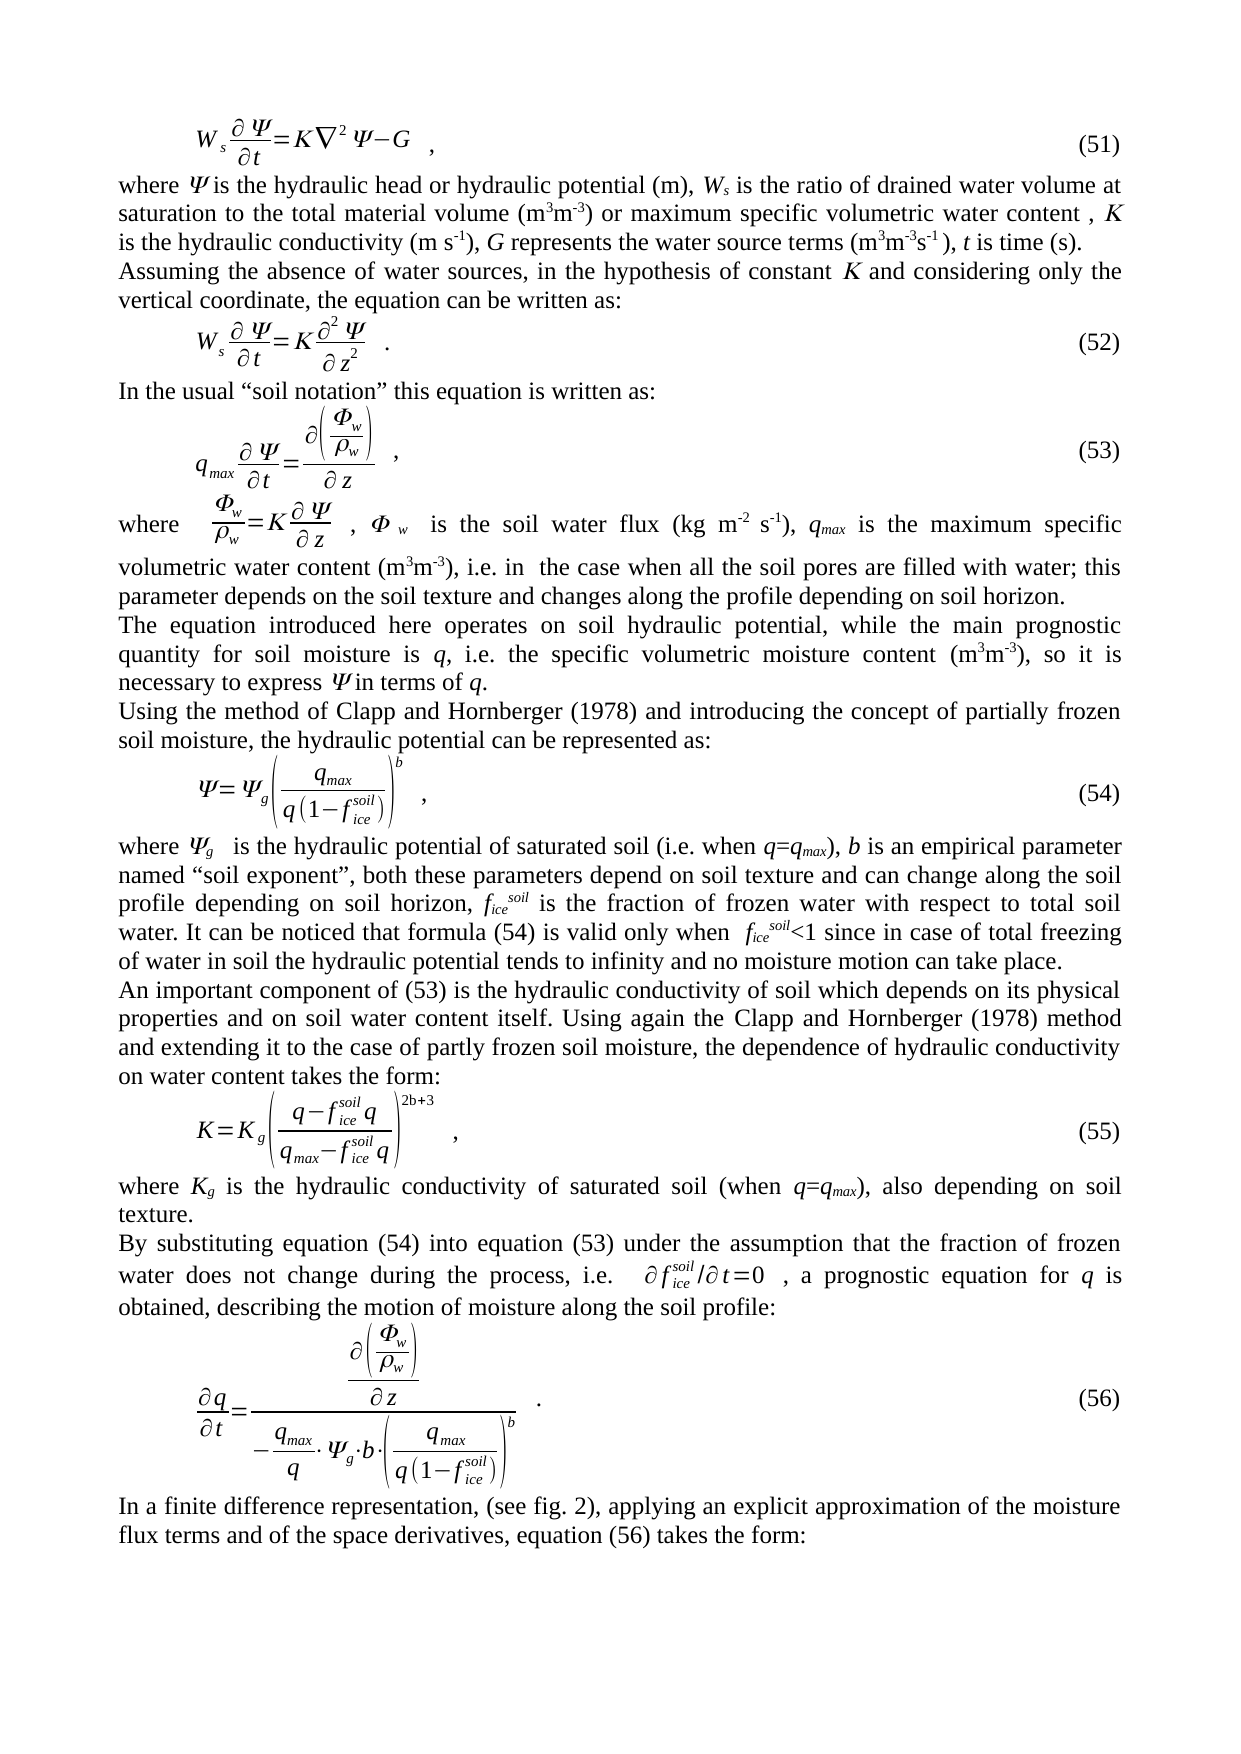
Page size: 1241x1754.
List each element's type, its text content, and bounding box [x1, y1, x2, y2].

text where Y is the hydraulic head or hydraulic potential (m), Ws is the ratio of drained water volume at saturation to the total material volume (m3m-3) or maximum specific volumetric water content , Κ is the hydraulic conductivity (m s-1), G represents the water source terms (m3m-3s-1 ), t is time (s). [118, 170, 1122, 256]
text where , Φ w is the soil water flux (kg m-2 s-1), qmax is the maximum specific volumetric water content (m3m-3), i.e. in the case when all the soil pores are filled with water; this parameter depends on the soil texture and changes along the profile depending on soil horizon. [118, 494, 1122, 610]
text where Kg is the hydraulic conductivity of saturated soil (when q=qmax), also depending on soil texture. [118, 1171, 1122, 1228]
text . (56) [118, 1321, 1122, 1491]
text The equation introduced here operates on soil hydraulic potential, while the main prognostic quantity for soil moisture is q, i.e. the specific volumetric moisture content (m3m-3), so it is necessary to express Y in terms of q. [118, 610, 1122, 696]
text An important component of (53) is the hydraulic conductivity of soil which depends on its physical properties and on soil water content itself. Using again the Clapp and Hornberger (1978) method and extending it to the case of partly frozen soil moisture, the dependence of hydraulic conductivity on water content takes the form: [118, 975, 1122, 1090]
text , (55) [118, 1090, 1122, 1171]
text In the usual “soil notation” this equation is written as: [118, 376, 1122, 404]
text . (52) [118, 313, 1122, 376]
text Using the method of Clapp and Hornberger (1978) and introducing the concept of partially frozen soil moisture, the hydraulic potential can be represented as: [118, 696, 1122, 754]
text , (53) [118, 404, 1122, 494]
text , (54) [118, 754, 1122, 831]
text where Yg is the hydraulic potential of saturated soil (i.e. when q=qmax), b is an empirical parameter named “soil exponent”, both these parameters depend on soil texture and can change along the soil profile depending on soil horizon, ficesoil is the fraction of frozen water with respect to total soil water. It can be noticed that formula (54) is valid only when ficesoil<1 since in case of total freezing of water in soil the hydraulic potential tends to infinity and no moisture motion can take place. [118, 831, 1122, 975]
text By substituting equation (54) into equation (53) under the assumption that the fraction of frozen water does not change during the process, i.e. , a prognostic equation for q is obtained, describing the motion of moisture along the soil profile: [118, 1228, 1122, 1321]
text Assuming the absence of water sources, in the hypothesis of constant Κ and considering only the vertical coordinate, the equation can be written as: [118, 256, 1122, 313]
text In a finite difference representation, (see fig. 2), applying an explicit approximation of the moisture flux terms and of the space derivatives, equation (56) takes the form: [118, 1491, 1122, 1548]
text , (51) [118, 118, 1122, 170]
